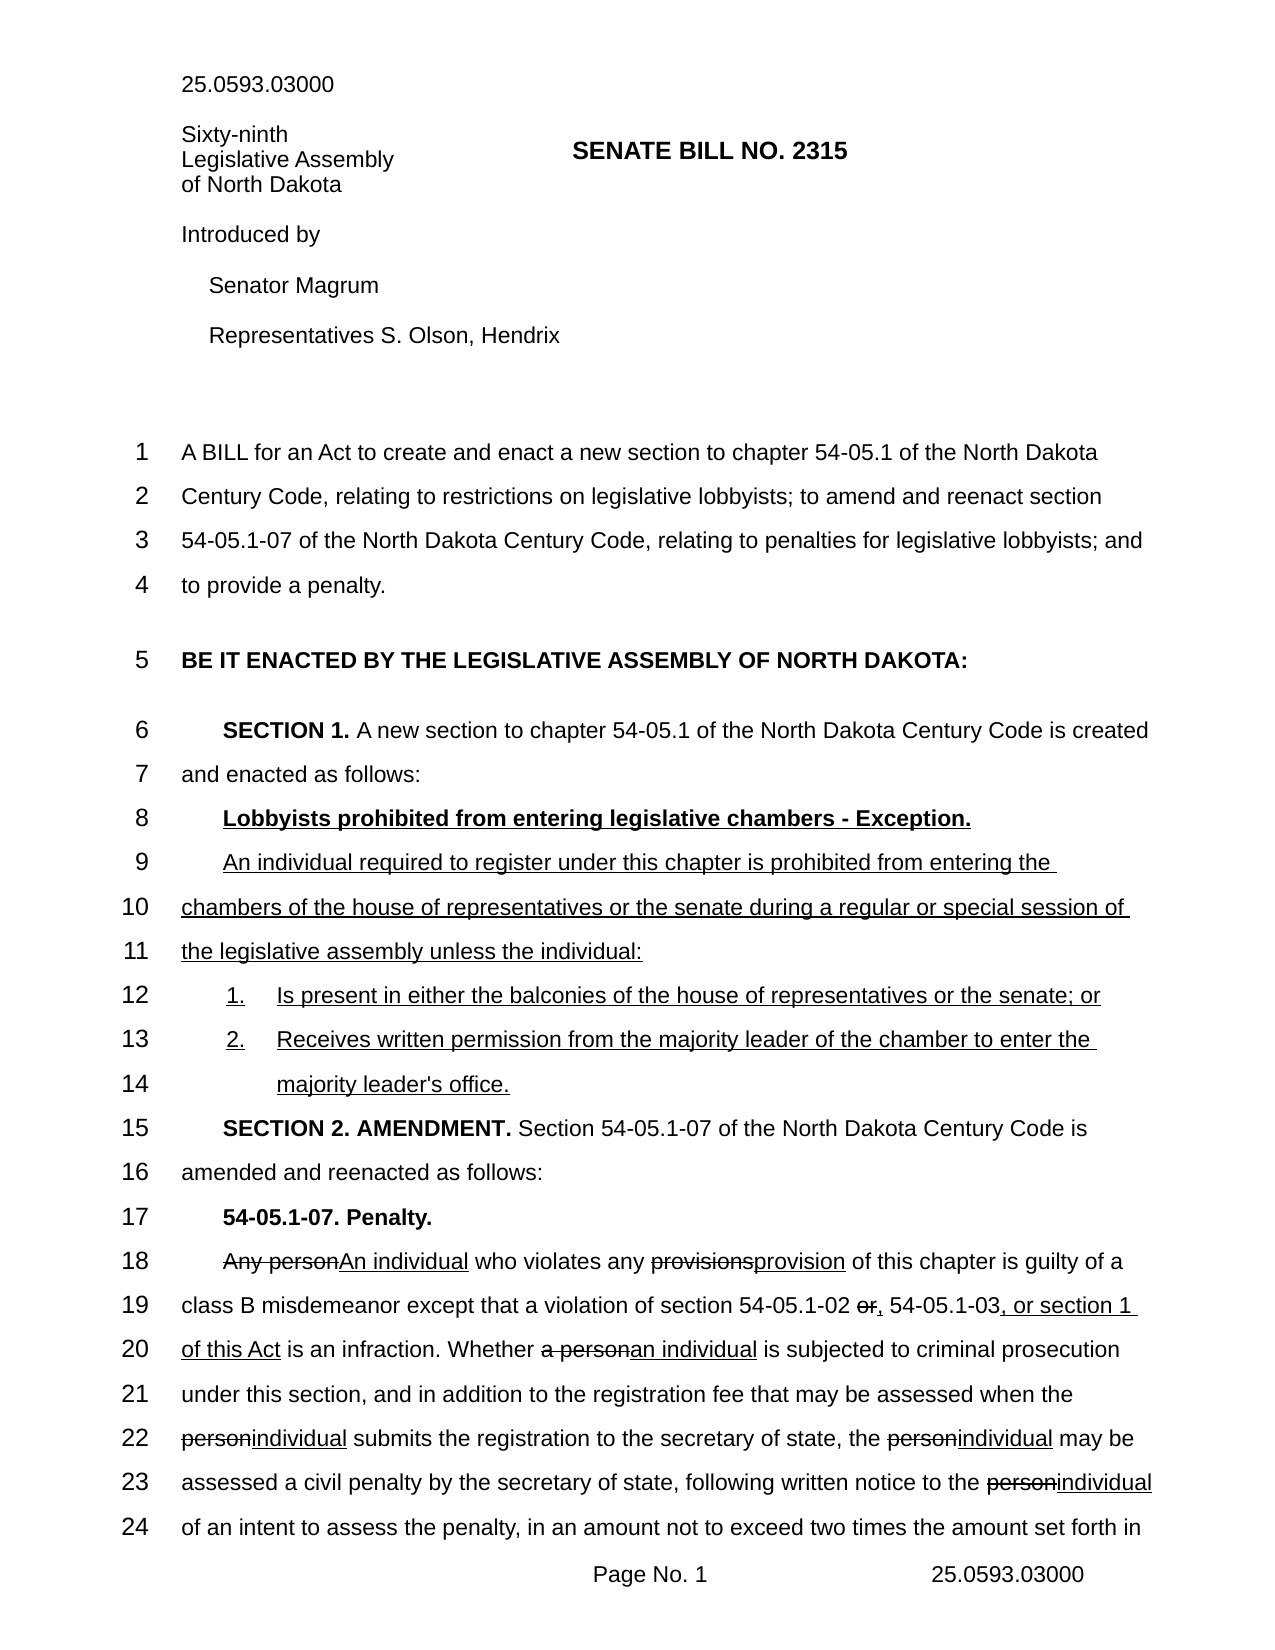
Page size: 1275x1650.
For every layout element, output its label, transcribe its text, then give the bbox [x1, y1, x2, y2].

title BILL NO. [565, 136, 848, 165]
text Legislative Assembly [181, 148, 1154, 173]
text 2. Receives written permission from the majority leader of the chamber to enter the majority leader's office. [181, 1012, 1154, 1101]
text SECTION 1. A new section to chapter 54‑05.1 of the North Dakota Century Code is created and enacted as follows: [181, 703, 1154, 791]
subtitle 54‑05.1‑07. Penalty. [181, 1189, 1154, 1234]
text Representatives S. Olson, Hendrix [208, 325, 1154, 348]
text SECTION 2. AMENDMENT. Section 54‑05.1‑07 of the North Dakota Century Code is amended and reenacted as follows: [181, 1101, 1154, 1189]
text Senator Magrum [208, 275, 1154, 298]
text 1. Is present in either the balconies of the house of representatives or the senate; or [181, 968, 1154, 1012]
text An individual required to register under this chapter is prohibited from entering the chambers of the house of representatives or the senate during a regular or special session of the legislative assembly unless the individual: [181, 835, 1154, 968]
text . [181, 73, 1154, 133]
text Any personAn individual who violates any provisionsprovision of this chapter is guilty of a class B misdemeanor except that a violation of section 54‑05.1‑02 or, 54‑05.1‑03, or section 1 of this Act is an infraction. Whether a personan individual is subjected to criminal prosecution under this section, and in addition to the registration fee that may be assessed when the personindividual submits the registration to the secretary of state, the personindividual may be assessed a civil penalty by the secretary of state, following written notice to the personindividual of an intent to assess the penalty, in an amount not to exceed two times the amount set forth in [181, 1234, 1154, 1544]
text BE IT ENACTED BY THE LEGISLATIVE ASSEMBLY OF NORTH DAKOTA: [181, 633, 1154, 678]
title A BILL for an Act to create and enact a new section to chapter 54‑05.1 of the North Dakota Century Code, relating to restrictions on legislative lobbyists; to amend and reenact section 54‑05.1‑07 of the North Dakota Century Code, relating to penalties for legislative lobbyists; and to provide a penalty. [181, 425, 1154, 602]
text of North Dakota [181, 173, 1154, 198]
subtitle Lobbyists prohibited from entering legislative chambers ‑ Exception. [181, 791, 1154, 835]
text Introduced by [181, 223, 1154, 248]
